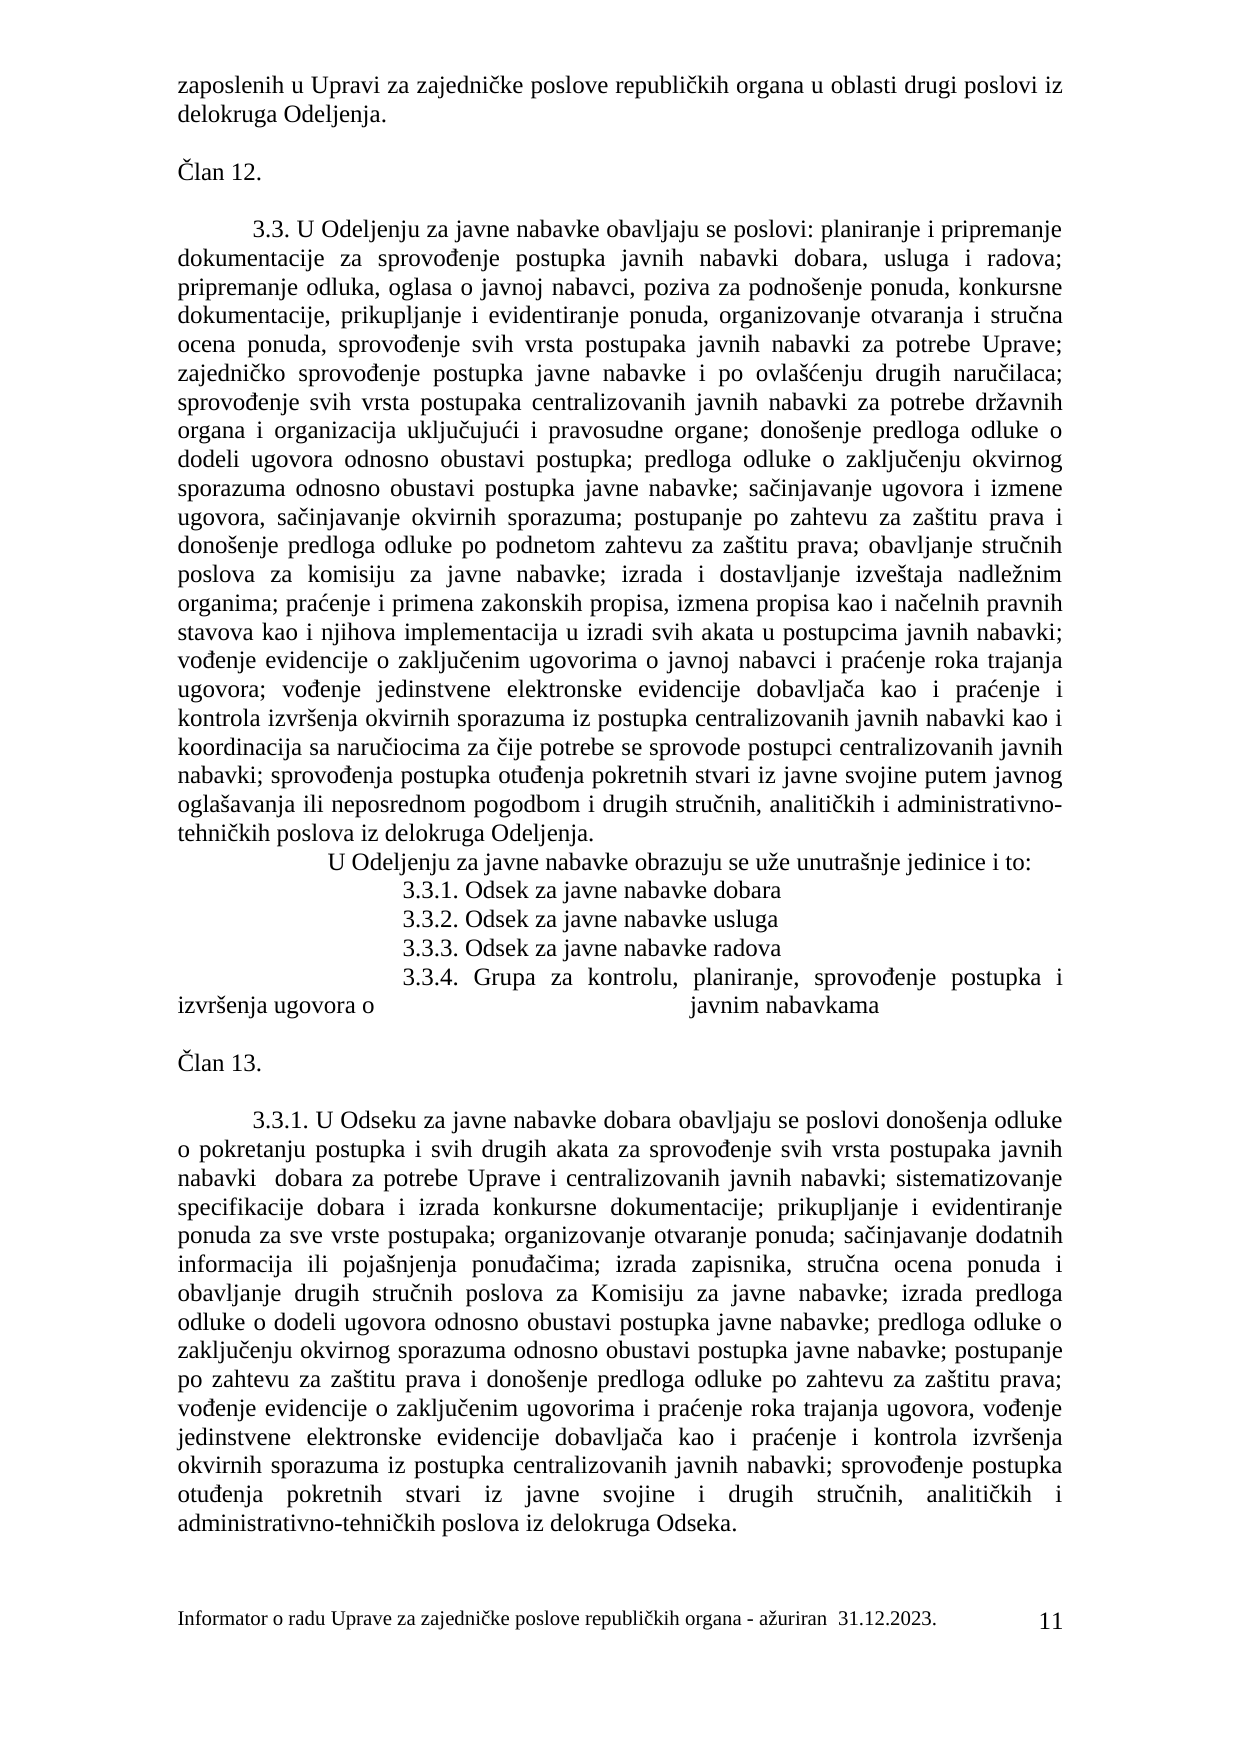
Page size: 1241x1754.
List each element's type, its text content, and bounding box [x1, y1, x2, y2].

subtitle 3.3.3. Odsek za javne nabavke radova [177, 933, 1063, 962]
subtitle 3.3.1. Odsek za javne nabavke dobara [177, 875, 1063, 904]
subtitle 3.3. U Odeljenju za javne nabavke obavljaju se poslovi: planiranje i pripremanje dokumentacije za sprovođenje postupka javnih nabavki dobara, usluga i radova; pripremanje odluka, oglasa o javnoj nabavci, poziva za podnošenje ponuda, konkursne dokumentacije, prikupljanje i evidentiranje ponuda, organizovanje otvaranja i stručna ocena ponuda, sprovođenje svih vrsta postupaka javnih nabavki za potrebe Uprave; zajedničko sprovođenje postupka javne nabavke i po ovlašćenju drugih naručilaca; sprovođenje svih vrsta postupaka centralizovanih javnih nabavki za potrebe državnih organa i organizacija uključujući i pravosudne organe; donošenje predloga odluke o dodeli ugovora odnosno obustavi postupka; predloga odluke o zaključenju okvirnog sporazuma odnosno obustavi postupka javne nabavke; sačinjavanje ugovora i izmene ugovora, sačinjavanje okvirnih sporazuma; postupanje po zahtevu za zaštitu prava i donošenje predloga odluke po podnetom zahtevu za zaštitu prava; obavljanje stručnih poslova za komisiju za javne nabavke; izrada i dostavljanje izveštaja nadležnim organima; praćenje i primena zakonskih propisa, izmena propisa kao i načelnih pravnih stavova kao i njihova implementacija u izradi svih akata u postupcima javnih nabavki; vođenje evidencije o zaključenim ugovorima o javnoj nabavci i praćenje roka trajanja ugovora; vođenje jedinstvene elektronske evidencije dobavljača kao i praćenje i kontrola izvršenja okvirnih sporazuma iz postupka centralizovanih javnih nabavki kao i koordinacija sa naručiocima za čije potrebe se sprovode postupci centralizovanih javnih nabavki; sprovođenja postupka otuđenja pokretnih stvari iz javne svojine putem javnog oglašavanja ili neposrednom pogodbom i drugih stručnih, analitičkih i administrativno-tehničkih poslova iz delokruga Odeljenja. [177, 214, 1063, 847]
subtitle U Odeljenju za javne nabavke obrazuju se uže unutrašnje jedinice i to: [177, 847, 1063, 875]
subtitle 3.3.1. U Odseku za javne nabavke dobara obavljaju se poslovi donošenja odluke o pokretanju postupka i svih drugih akata za sprovođenje svih vrsta postupaka javnih nabavki dobara za potrebe Uprave i centralizovanih javnih nabavki; sistematizovanje specifikacije dobara i izrada konkursne dokumentacije; prikupljanje i evidentiranje ponuda za sve vrste postupaka; organizovanje otvaranje ponuda; sačinjavanje dodatnih informacija ili pojašnjenja ponuđačima; izrada zapisnika, stručna ocena ponuda i obavljanje drugih stručnih poslova za Komisiju za javne nabavke; izrada predloga odluke o dodeli ugovora odnosno obustavi postupka javne nabavke; predloga odluke o zaključenju okvirnog sporazuma odnosno obustavi postupka javne nabavke; postupanje po zahtevu za zaštitu prava i donošenje predloga odluke po zahtevu za zaštitu prava; vođenje evidencije o zaključenim ugovorima i praćenje roka trajanja ugovora, vođenje jedinstvene elektronske evidencije dobavljača kao i praćenje i kontrola izvršenja okvirnih sporazuma iz postupka centralizovanih javnih nabavki; sprovođenje postupka otuđenja pokretnih stvari iz javne svojine i drugih stručnih, analitičkih i administrativno-tehničkih poslova iz delokruga Odseka. [177, 1105, 1063, 1537]
subtitle 3.3.2. Odsek za javne nabavke usluga [177, 904, 1063, 933]
subtitle Član 12. [177, 157, 1063, 185]
subtitle 3.3.4. Grupa za kontrolu, planiranje, sprovođenje postupka i izvršenja ugovora o javnim nabavkama [177, 962, 1063, 1019]
subtitle Član 13. [177, 1048, 1063, 1077]
subtitle zaposlenih u Upravi za zajedničke poslove republičkih organa u oblasti drugi poslovi iz delokruga Odeljenja. [177, 70, 1063, 128]
